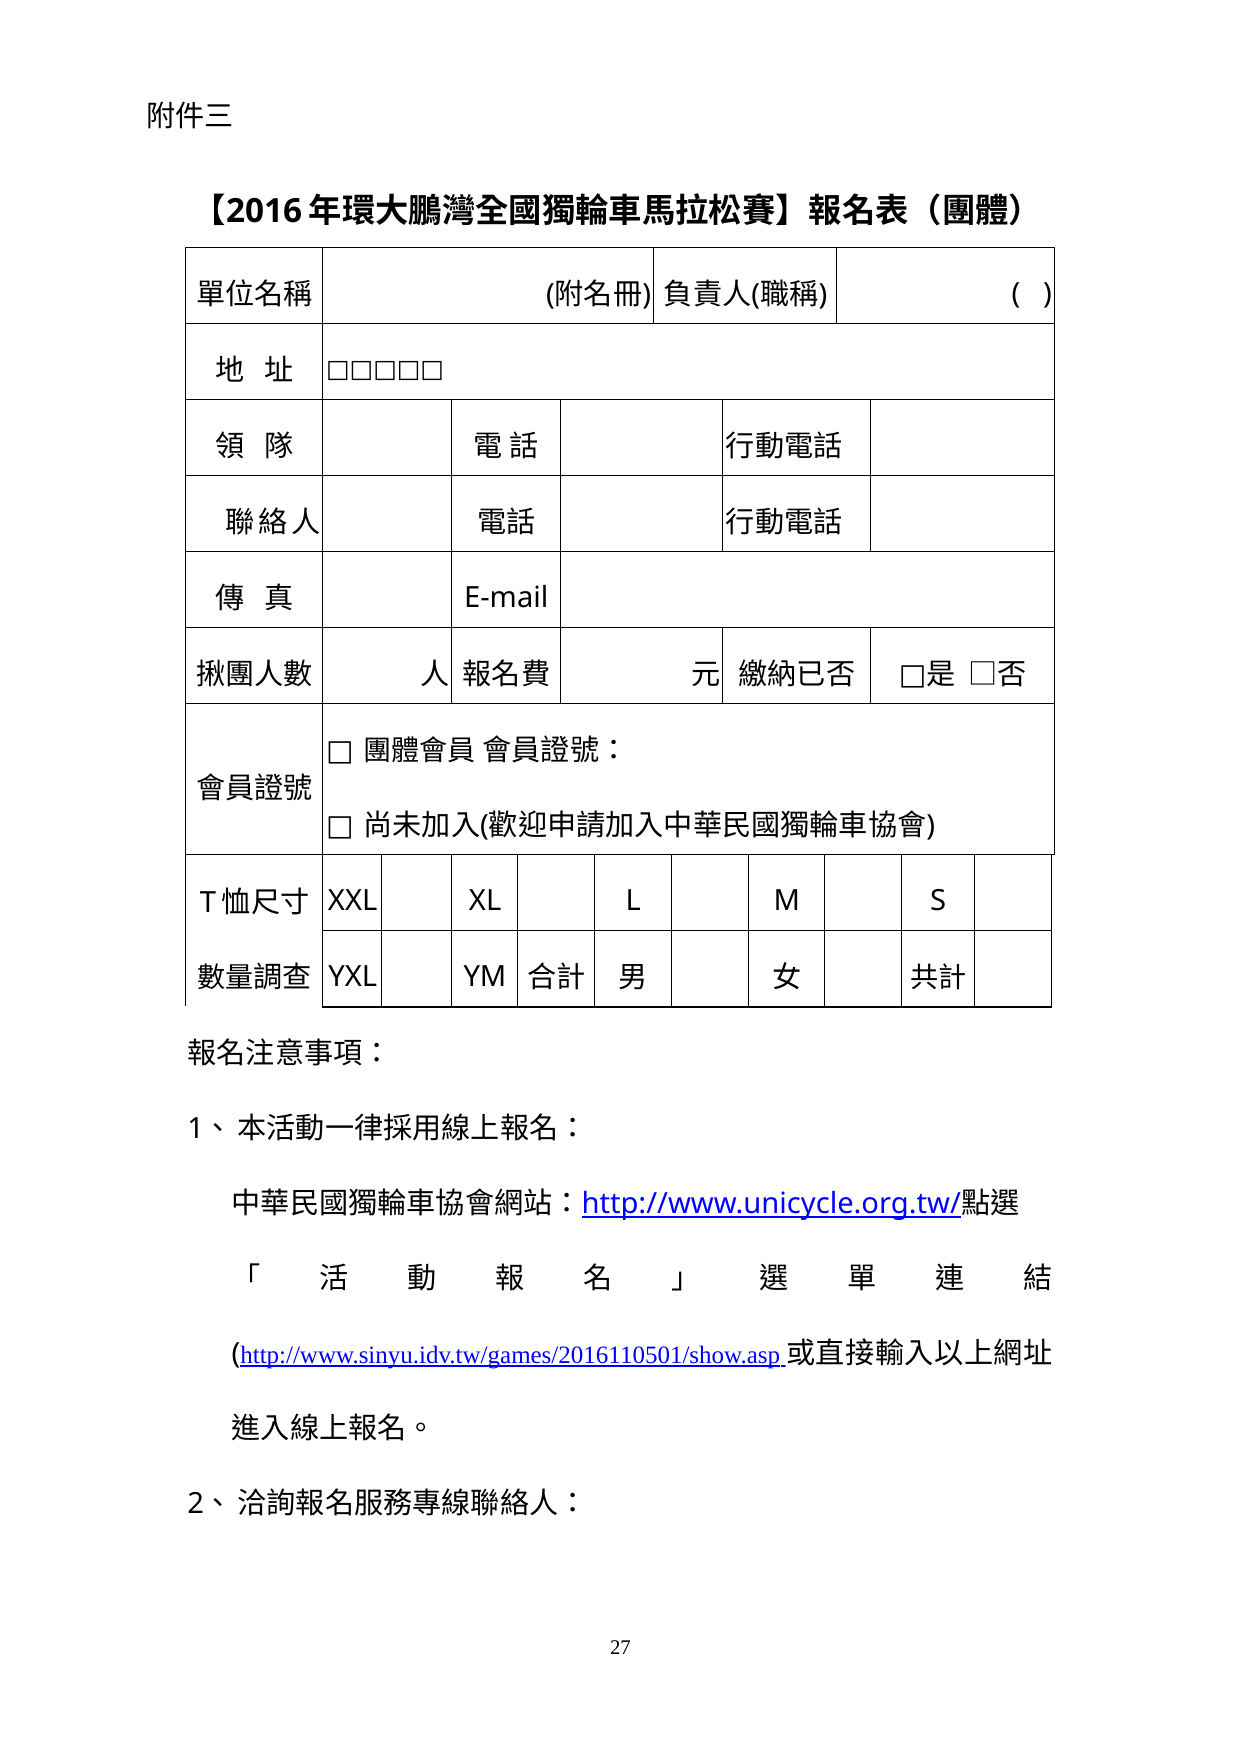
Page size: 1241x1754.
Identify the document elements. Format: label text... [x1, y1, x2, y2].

table_header ( ) [837, 248, 1054, 323]
table_cell 電話 [452, 476, 560, 551]
table_cell 地 址 [186, 324, 322, 399]
table_cell 共計 [902, 931, 974, 1006]
table_cell T恤尺寸數量調查 [186, 855, 322, 1006]
table_cell 會員證號 [186, 704, 322, 854]
table_cell 電 話 [452, 400, 560, 475]
table_header 單位名稱 [186, 248, 322, 323]
table_cell 揪團人數 [186, 628, 322, 703]
table_cell L [595, 855, 671, 930]
table_cell 聯絡人 [186, 476, 322, 551]
table_cell 傳 真 [186, 552, 322, 627]
table_cell S [902, 855, 974, 930]
table_cell [382, 931, 451, 1006]
text 報名注意事項： [187, 1007, 1053, 1082]
table_cell YM [452, 931, 517, 1006]
table_cell [825, 931, 901, 1006]
table_cell [382, 855, 451, 930]
table_cell [561, 400, 722, 475]
table_cell □是 □否 [871, 628, 1054, 703]
table_cell 人 [323, 628, 451, 703]
table_cell [323, 400, 451, 475]
table_header 負責人(職稱) [654, 248, 836, 323]
table_cell 男 [595, 931, 671, 1006]
table_cell 報名費 [452, 628, 560, 703]
list 本活動一律採用線上報名： [187, 1082, 1053, 1157]
table_cell M [749, 855, 824, 930]
table_cell 女 [749, 931, 824, 1006]
table_header (附名冊) [323, 248, 653, 323]
table_cell [871, 400, 1054, 475]
table_cell [975, 931, 1051, 1006]
table_cell 繳納已否 [723, 628, 870, 703]
table_cell XXL [323, 855, 381, 930]
table_cell [323, 552, 451, 627]
table_cell [518, 855, 594, 930]
table_cell 元 [561, 628, 722, 703]
table_cell 領 隊 [186, 400, 322, 475]
table_cell [672, 931, 748, 1006]
table_cell 行動電話 [723, 476, 870, 551]
table_cell [825, 855, 901, 930]
table_cell 行動電話 [723, 400, 870, 475]
table_cell [871, 476, 1054, 551]
table_cell □□□□□ [323, 324, 1054, 399]
table_cell YXL [323, 931, 381, 1006]
table_cell [672, 855, 748, 930]
list 洽詢報名服務專線聯絡人： [187, 1457, 1053, 1532]
table_cell [561, 552, 1054, 627]
table_cell [323, 476, 451, 551]
table_cell XL [452, 855, 517, 930]
text 【2016年環大鵬灣全國獨輪車馬拉松賽】報名表（團體） [187, 164, 1053, 239]
table_cell [561, 476, 722, 551]
table_cell 團體會員 會員證號： 尚未加入(歡迎申請加入中華民國獨輪車協會) [323, 704, 1054, 854]
table_cell E-mail [452, 552, 560, 627]
table_cell [975, 855, 1051, 930]
text 中華民國獨輪車協會網站：http://www.unicycle.org.tw/點選 [231, 1157, 1053, 1232]
table_cell 合計 [518, 931, 594, 1006]
text 「活動報名」選單連結 (http://www.sinyu.idv.tw/games/2016110501/show.asp或直接輸入以上網址進入線上報名。 [231, 1232, 1053, 1457]
